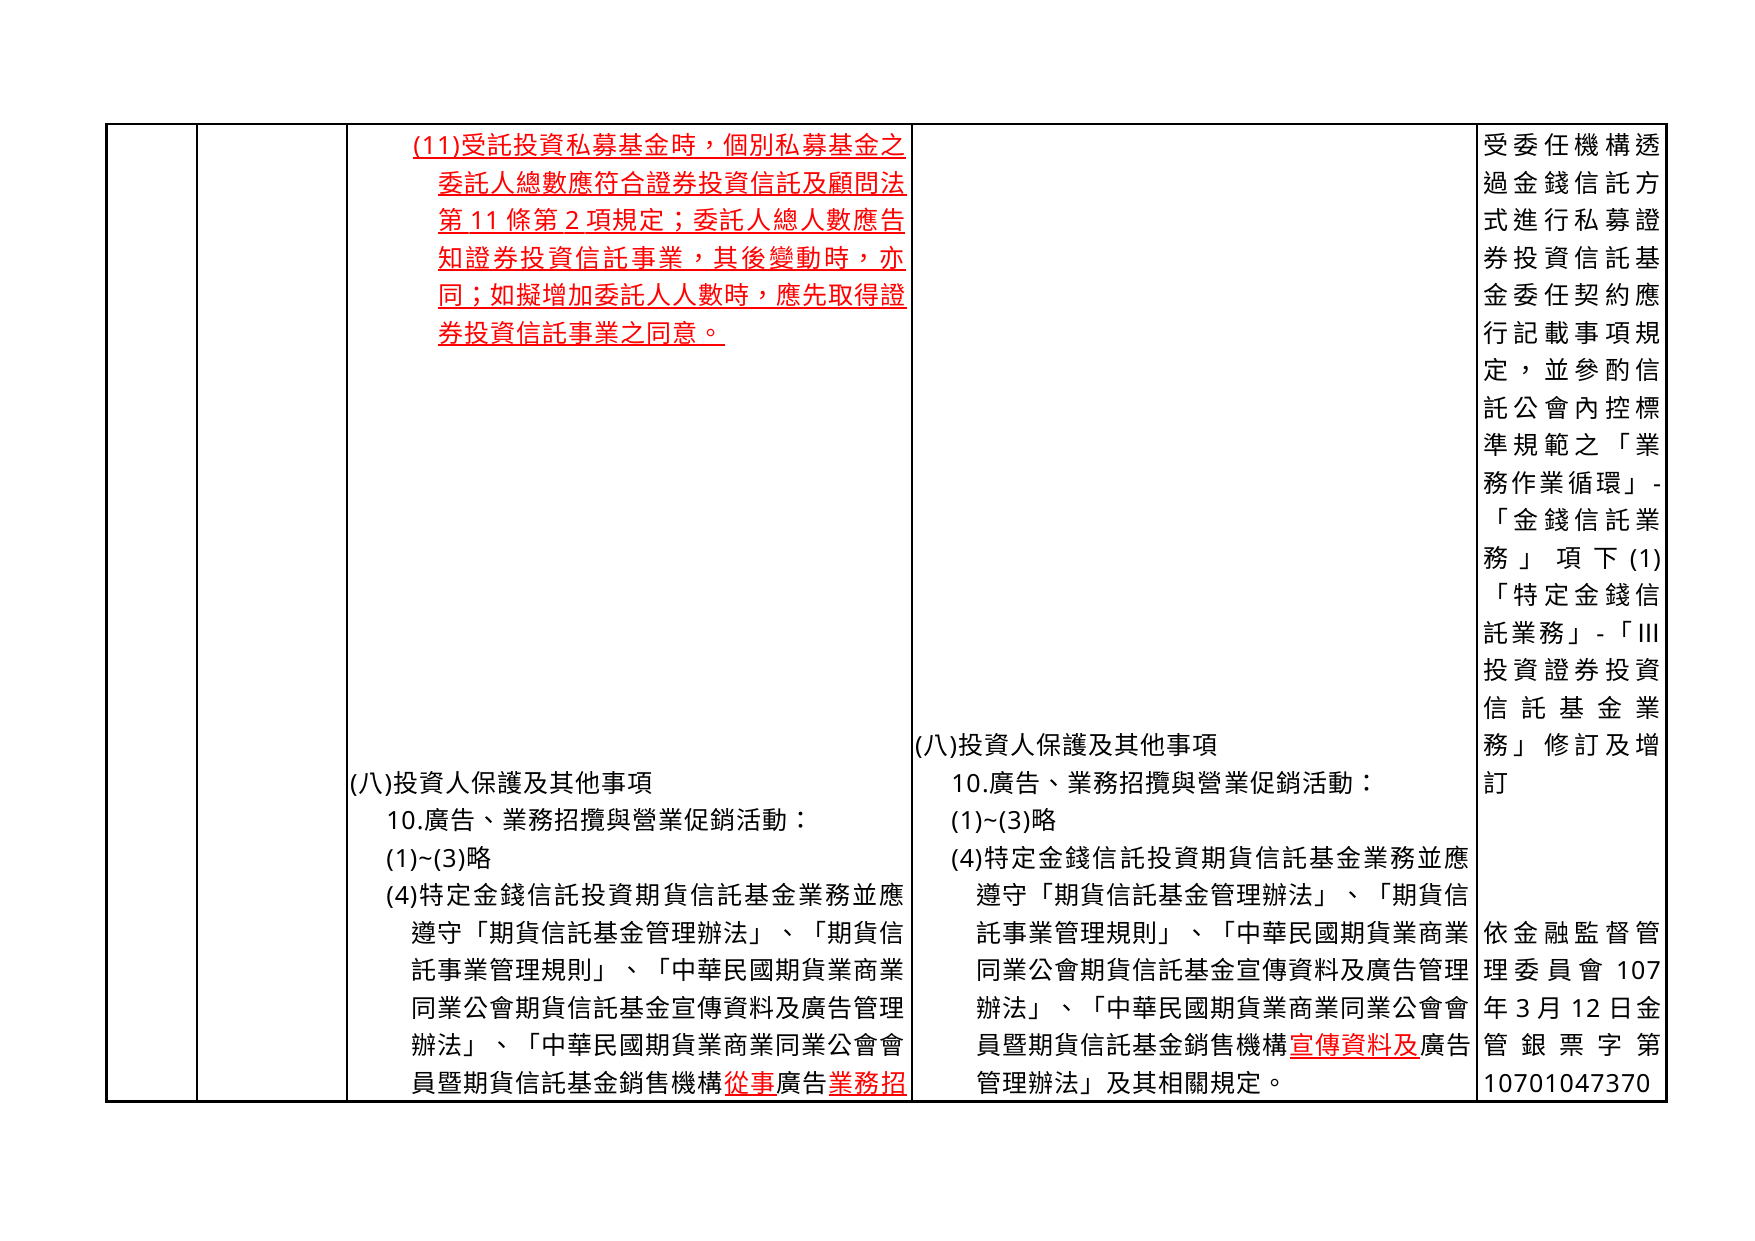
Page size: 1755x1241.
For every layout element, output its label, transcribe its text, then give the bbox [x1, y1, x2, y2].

table_cell 依主管機關及券商公會函文增列 編號變更 依據「信託業營運範圍受益權轉讓限制風險揭露及行銷訂約管理辦法」第2條第4項之規定修正 依據「信託業營運範圍受益權轉讓限制風險揭露及行銷訂約管理辦法」第2條第4項之規定增訂 依據「信託業應負之義務及相關行為規範」第39條之1第1項第5款規定增訂 依據中華民國證券投資信託暨顧問商業同業公會證券投資信託事業與受委任機構透過金錢信託方式進行私募證券投資信託基金委任契約應行記載事項規定，並參酌信託公會內控標準規範之「業務作業循環」-「金錢信託業務」項下(1)「特定金錢信託業務」-「Ⅲ投資證券投資信託基金業務」修訂及增訂 依金融監督管理委員會107年3月12日金管銀票字第10701047370號函同意修正「信託業從事廣告、業務招攬及營業促銷活動應遵循事項」第2條條文 依金融監督管理委員會107年10月19日金管銀票字第10702739070號令發布修正「信託業營運範圍受益權轉讓限制風險揭露及行銷訂約管理辦法」第21條條文 依金融監督管理委員會107年2月8日金管銀票字第1070200370號同意「信託業辦理電話行銷應遵循原則」備查函，並參酌「信託業內部控制制度標準規範」之「通則」增訂辦理電話行銷應遵循之法令規章 配合法規新增 配合法規新增 [1478, 125, 1665, 1100]
table_cell [198, 125, 346, 1100]
table_cell 作業程序及控制重點： (三)開戶徵信： 1~6. 略 （新增） 7~9. 略 (四)信託財產之管理與運用 10.充分瞭解客戶(委託人)作業－特定金錢信託業務或特定有價證券信託業務 (1)略 (2)依相關規定須將委託人區分為專業投資人、專業機構投資人或非專業投資人者，公司應向委託人取得可信之佐證依據。 (3)~(5)略 11.充分瞭解客戶(委託人)作業－受託人對信託財產具有運用決定權 (1)~(3)略 （新增） 16.電子交易應遵循之規範 (1)~(5)略 （新增） 20.特定金錢信託或特定有價證券信託－信託財產運用於證券投資信託基金 (1)應與證券投資信託事業簽訂銷售契約。 (2)~(10)略 （新增） (八)投資人保護及其他事項 10.廣告、業務招攬與營業促銷活動： (1)~(3)略 (4)特定金錢信託投資期貨信託基金業務並應遵守「期貨信託基金管理辦法」、「期貨信託事業管理規則」、「中華民國期貨業商業同業公會期貨信託基金宣傳資料及廣告管理辦法」、「中華民國期貨業商業同業公會會員暨期貨信託基金銷售機構宣傳資料及廣告管理辦法」及其相關規定。 (5)略 (6)公司辦理不具運用決定權之金錢信託或有價證券信託業務，以受託投資外國有價證券為目的者，應遵守下列事項。但境外基金管理辦法及境外結構型商品管理規則另有規定者，從其規定： A.公司所提供之商品說明書等資料，僅得於特定營業櫃檯放置。 B.不得對一般大眾就特定投資標的進行廣告、業務招攬及營業促銷活動。 C.對已簽訂信託契約之客戶，得就特定投資標的以當面洽談、電話或電子郵件聯繫、寄發商品說明書之方式進行推介。但不包含最近一年內以信託方式進行投資之交易筆數低於五筆、年齡為七十歲以上、教育程度為國中畢業以下或有全民健康保險重大傷病證明之非專業投資人。 D.如特定投資標的之發行機構登記或註冊之所在地、發行之商品掛牌或上市地，有限制僅專業投資人得投資或屬私募商品者，公司僅得受理專業投資人委託投資。但委託人符合該特定投資標的要求之投資人資格者，不在此限。 E.前項(C)之客戶為非專業投資人時，公司應遵守下列事項： (a)公司之推介行為須事先徵取委託人之同意書，且不得以併入其他約據之方式辦理。委託人得隨時終止該推介行為，並於書面指示送達公司後生效。 (b)公司推介之特定投資標的，應依證券商受託買賣外國有價證券管理規則之規定，已於主管機關指定之外國證券交易所交易。 (7)~(8)略 （新增） 依據資料： （新增） 法令規章： (五)信託業應負之義務及相關行為規範第7、13、14、20、29、30、36、37、38、39、40、45、47、48、49條 (六十四)「信託業營運範圍受益權轉讓限制風險揭露及行銷訂約管理辦法」第27條第2項 （新增） （新增） [913, 125, 1476, 1100]
table_cell [108, 125, 196, 1100]
table_cell (11)受託投資私募基金時，個別私募基金之委託人總數應符合證券投資信託及顧問法第11條第2項規定；委託人總人數應告知證券投資信託事業，其後變動時，亦同；如擬增加委託人人數時，應先取得證券投資信託事業之同意。 (八)投資人保護及其他事項 10.廣告、業務招攬與營業促銷活動： (1)~(3)略 (4)特定金錢信託投資期貨信託基金業務並應遵守「期貨信託基金管理辦法」、「期貨信託事業管理規則」、「中華民國期貨業商業同業公會期貨信託基金宣傳資料及廣告管理辦法」、「中華民國期貨業商業同業公會會員暨期貨信託基金銷售機構從事廣告業務招 [348, 125, 911, 1100]
